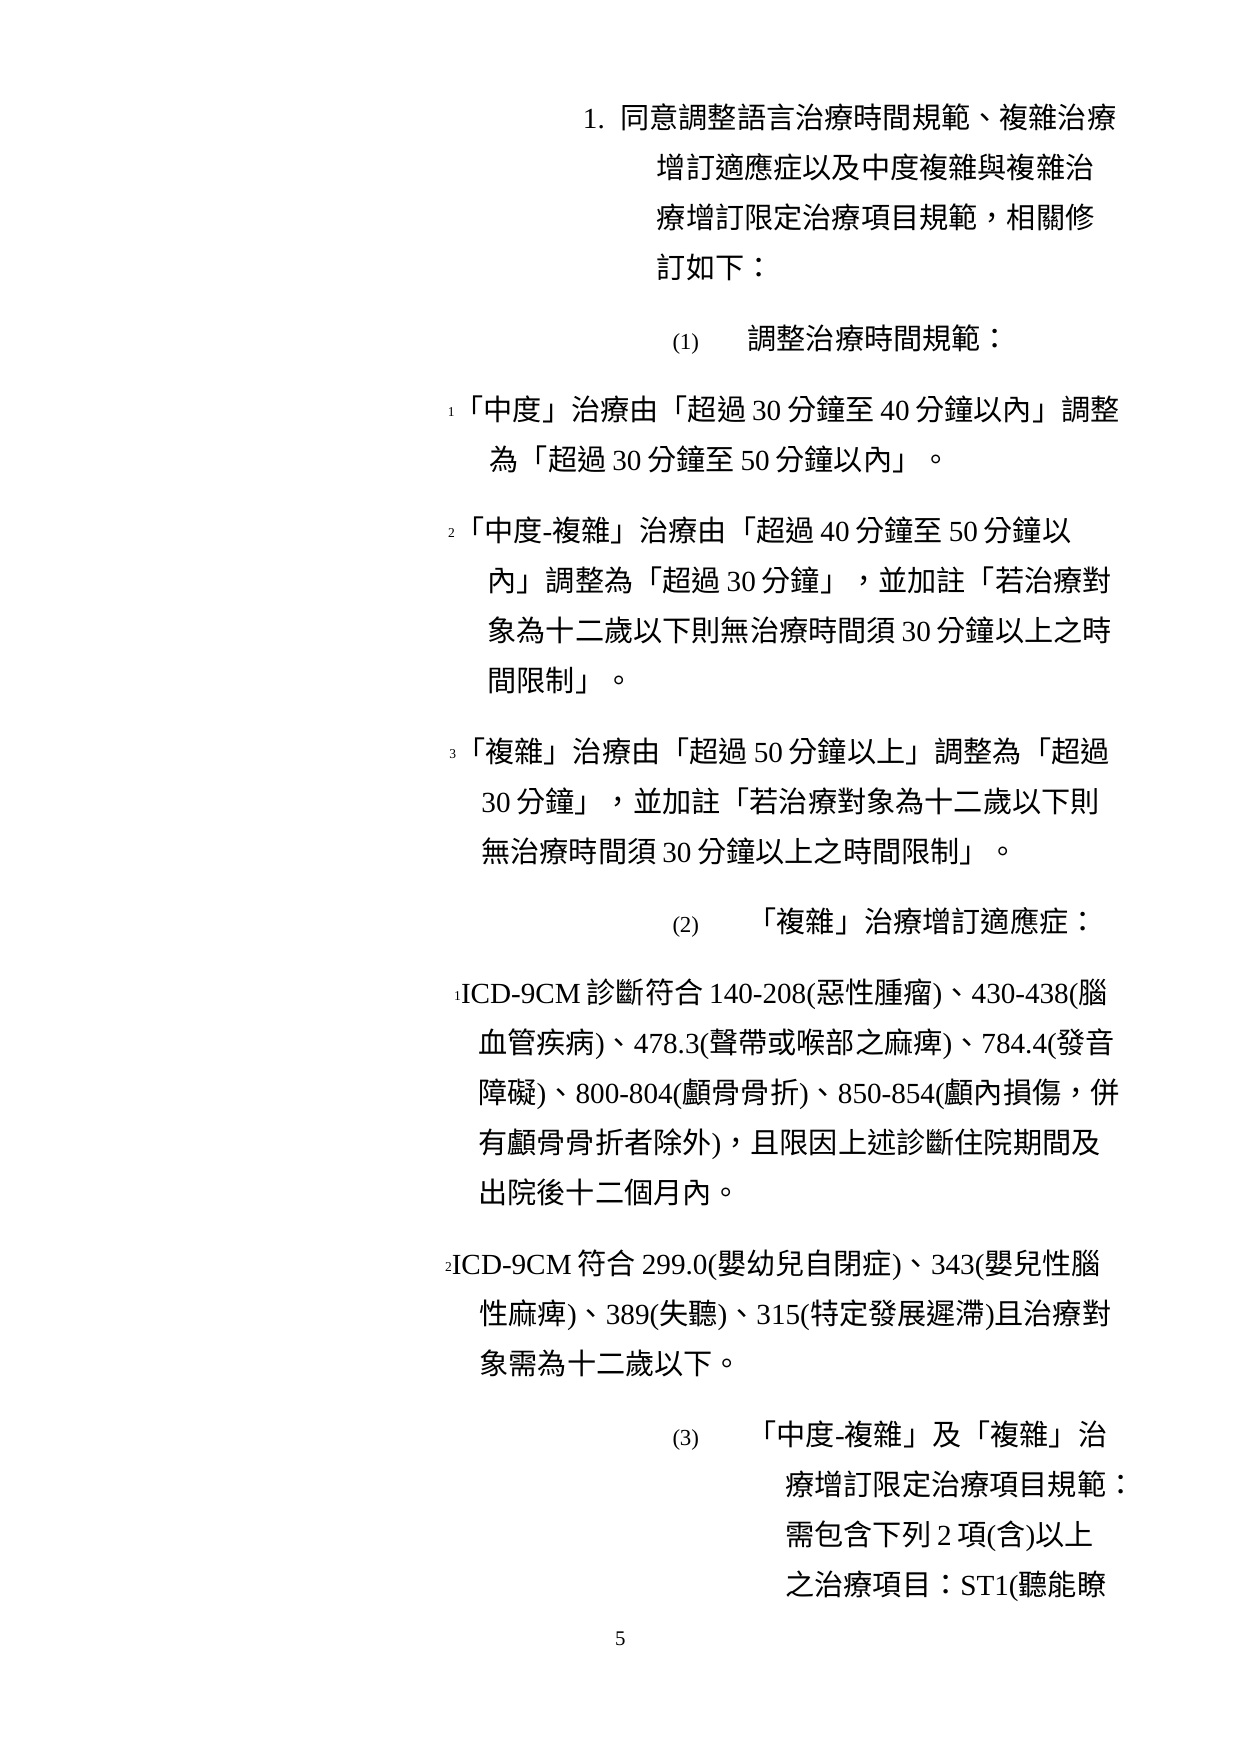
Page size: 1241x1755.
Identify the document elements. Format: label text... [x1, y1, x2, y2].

text 2「中度-複雜」治療由「超過40分鐘至50分鐘以內」調整為「超過30分鐘」，並加註「若治療對象為十二歲以下則無治療時間須30分鐘以上之時間限制」。 [448, 501, 1122, 701]
list 「複雜」治療增訂適應症： [672, 893, 1122, 943]
list 「中度-複雜」及「複雜」治療增訂限定治療項目規範：需包含下列2項(含)以上之治療項目：ST1(聽能瞭解訓練)、ST2(口語訓練)、 ST3(輔導溝通法)、 ST7(高階層認知訓練)、 ST9(口腔動作訓練)、 ST13(視聽迴饋法)、ST14(語言分析) [672, 1405, 1122, 1605]
text 3「複雜」治療由「超過50分鐘以上」調整為「超過30分鐘」，並加註「若治療對象為十二歲以下則無治療時間須30分鐘以上之時間限制」。 [449, 722, 1122, 872]
text 1「中度」治療由「超過30分鐘至40分鐘以內」調整為「超過30分鐘至50分鐘以內」。 [448, 380, 1122, 480]
list 同意調整語言治療時間規範、複雜治療增訂適應症以及中度複雜與複雜治療增訂限定治療項目規範，相關修訂如下： [583, 89, 1122, 289]
list 調整治療時間規範： [672, 309, 1122, 359]
text 2ICD-9CM符合299.0(嬰幼兒自閉症)、343(嬰兒性腦性麻痺)、389(失聽)、315(特定發展遲滯)且治療對象需為十二歲以下。 [445, 1234, 1122, 1384]
text 1ICD-9CM診斷符合140-208(惡性腫瘤)、430-438(腦血管疾病)、478.3(聲帶或喉部之麻痺)、784.4(發音障礙)、800-804(顱骨骨折)、850-854(顱內損傷，併有顱骨骨折者除外)，且限因上述診斷住院期間及出院後十二個月內。 [126, 964, 1122, 1214]
